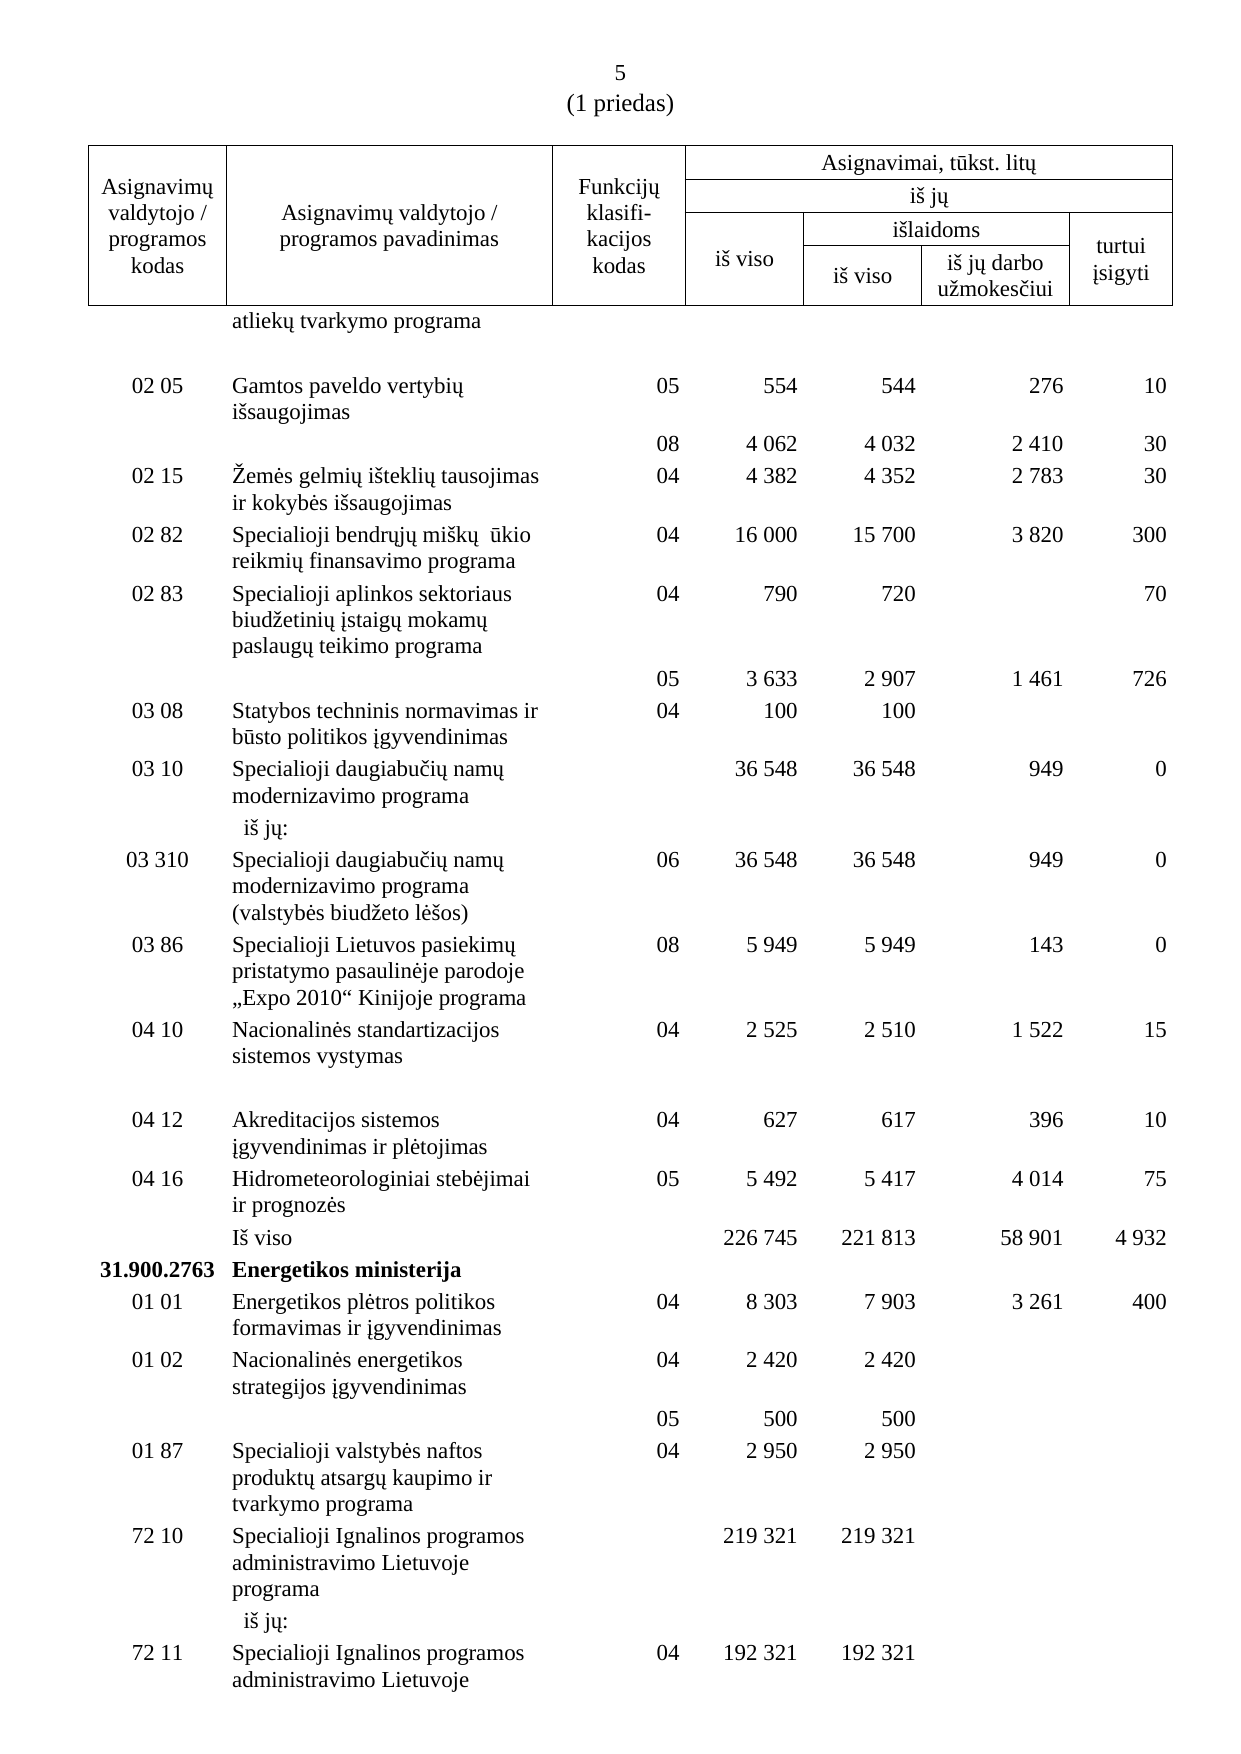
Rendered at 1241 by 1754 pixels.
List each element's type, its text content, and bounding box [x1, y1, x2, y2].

table_cell 05 [553, 369, 685, 427]
table_cell 03 10 [89, 753, 226, 811]
table_cell [226, 337, 552, 369]
table_cell 10 [1069, 1104, 1172, 1162]
table_cell Energetikos plėtros politikos formavimas ir įgyvendinimas [226, 1285, 552, 1344]
table_cell [1069, 1604, 1172, 1636]
table_cell [553, 1604, 685, 1636]
table_cell 4 382 [685, 460, 803, 518]
table_cell Specialioji bendrųjų miškų ūkio reikmių finansavimo programa [226, 518, 552, 577]
table_cell [1069, 1344, 1172, 1402]
table_cell [921, 694, 1069, 752]
table_cell 16 000 [685, 518, 803, 577]
table_cell [553, 1221, 685, 1253]
table_cell 226 745 [685, 1221, 803, 1253]
table_cell [1069, 1434, 1172, 1519]
table_cell iš viso [804, 246, 921, 304]
table_cell 219 321 [685, 1519, 803, 1604]
table_cell 221 813 [803, 1221, 921, 1253]
table_cell 04 [553, 1636, 685, 1695]
table_cell 30 [1069, 428, 1172, 460]
table_cell 70 [1069, 577, 1172, 662]
table_cell 2 950 [685, 1434, 803, 1519]
table_cell [921, 577, 1069, 662]
table_cell [89, 1604, 226, 1636]
table_cell 949 [921, 753, 1069, 811]
table_cell 72 10 [89, 1519, 226, 1604]
table_cell 544 [803, 369, 921, 427]
table_cell 02 05 [89, 369, 226, 427]
table_cell 1 461 [921, 662, 1069, 694]
table_cell Specialioji Lietuvos pasiekimų pristatymo pasaulinėje parodoje „Expo 2010“ Kinijoje programa [226, 928, 552, 1013]
table_cell [553, 306, 685, 337]
table_cell [921, 306, 1069, 337]
table_cell 08 [553, 928, 685, 1013]
table_cell 04 [553, 1434, 685, 1519]
table_cell 2 420 [803, 1344, 921, 1402]
table_cell [89, 811, 226, 843]
table_cell 04 [553, 460, 685, 518]
table_cell [921, 1636, 1069, 1695]
table_cell 2 510 [803, 1013, 921, 1071]
table_cell Gamtos paveldo vertybių išsaugojimas [226, 369, 552, 427]
table_cell 720 [803, 577, 921, 662]
table_cell 5 492 [685, 1162, 803, 1221]
table_cell [1069, 1519, 1172, 1604]
table_cell 06 [553, 843, 685, 928]
table_cell [1069, 1636, 1172, 1695]
table_cell Specialioji valstybės naftos produktų atsargų kaupimo ir tvarkymo programa [226, 1434, 552, 1519]
table_cell 05 [553, 1162, 685, 1221]
table_cell Žemės gelmių išteklių tausojimas ir kokybės išsaugojimas [226, 460, 552, 518]
table_cell 31.900.2763 [89, 1253, 226, 1285]
table_cell [803, 1253, 921, 1285]
table_cell 15 [1069, 1013, 1172, 1071]
table_cell 8 303 [685, 1285, 803, 1344]
table_cell atliekų tvarkymo programa [226, 306, 552, 337]
table_cell 3 633 [685, 662, 803, 694]
table_cell [685, 1604, 803, 1636]
table_cell [685, 337, 803, 369]
table_cell 15 700 [803, 518, 921, 577]
table_cell 790 [685, 577, 803, 662]
table_cell Akreditacijos sistemos įgyvendinimas ir plėtojimas [226, 1104, 552, 1162]
table_cell Specialioji daugiabučių namų modernizavimo programa [226, 753, 552, 811]
table_cell iš jų: [226, 811, 552, 843]
table_cell 3 261 [921, 1285, 1069, 1344]
table_cell iš jų: [226, 1604, 552, 1636]
table_cell 726 [1069, 662, 1172, 694]
table_cell [1069, 337, 1172, 369]
table_cell 01 87 [89, 1434, 226, 1519]
table_cell [1069, 1253, 1172, 1285]
table_cell Energetikos ministerija [226, 1253, 552, 1285]
table_cell iš jų [686, 180, 1172, 212]
table_cell [921, 1071, 1069, 1104]
table_cell 500 [803, 1402, 921, 1434]
table_cell 5 949 [803, 928, 921, 1013]
table_cell Statybos techninis normavimas ir būsto politikos įgyvendinimas [226, 694, 552, 752]
table_cell 5 417 [803, 1162, 921, 1221]
table_cell [553, 337, 685, 369]
table_cell Nacionalinės energetikos strategijos įgyvendinimas [226, 1344, 552, 1402]
table_cell [89, 306, 226, 337]
table_cell 219 321 [803, 1519, 921, 1604]
table_cell 396 [921, 1104, 1069, 1162]
table_cell [921, 1253, 1069, 1285]
table_cell [89, 662, 226, 694]
table_cell [89, 337, 226, 369]
table_cell 08 [553, 428, 685, 460]
table_cell 2 525 [685, 1013, 803, 1071]
table_cell 4 014 [921, 1162, 1069, 1221]
table_cell turtui įsigyti [1070, 213, 1172, 304]
table_cell 192 321 [685, 1636, 803, 1695]
table_cell [553, 1519, 685, 1604]
table_cell 36 548 [803, 753, 921, 811]
table_cell Specialioji aplinkos sektoriaus biudžetinių įstaigų mokamų paslaugų teikimo programa [226, 577, 552, 662]
table_cell 05 [553, 1402, 685, 1434]
table_cell [921, 1344, 1069, 1402]
table_cell 500 [685, 1402, 803, 1434]
table_cell 03 310 [89, 843, 226, 928]
table_cell [89, 1221, 226, 1253]
table_cell 4 032 [803, 428, 921, 460]
table_cell iš viso [686, 213, 803, 304]
table_cell 05 [553, 662, 685, 694]
table_cell [89, 428, 226, 460]
table_cell [685, 306, 803, 337]
table_cell 4 932 [1069, 1221, 1172, 1253]
table_cell 02 82 [89, 518, 226, 577]
table_header Asignavimų valdytojo / programos pavadinimas [227, 146, 552, 304]
table_cell 143 [921, 928, 1069, 1013]
table_cell [553, 1253, 685, 1285]
table_cell 7 903 [803, 1285, 921, 1344]
table_cell 03 86 [89, 928, 226, 1013]
table_cell [921, 1519, 1069, 1604]
table_cell 4 062 [685, 428, 803, 460]
table_cell [553, 811, 685, 843]
table_cell 0 [1069, 843, 1172, 928]
table_cell 01 01 [89, 1285, 226, 1344]
table_cell 04 [553, 1013, 685, 1071]
table_cell 36 548 [803, 843, 921, 928]
table_cell 627 [685, 1104, 803, 1162]
table_cell 4 352 [803, 460, 921, 518]
table_cell 2 950 [803, 1434, 921, 1519]
table_cell 04 [553, 518, 685, 577]
table_cell 04 16 [89, 1162, 226, 1221]
table_cell Iš viso [226, 1221, 552, 1253]
table_cell 10 [1069, 369, 1172, 427]
table_cell [553, 753, 685, 811]
table_cell [921, 1434, 1069, 1519]
table_cell 192 321 [803, 1636, 921, 1695]
table_cell Specialioji Ignalinos programos administravimo Lietuvoje [226, 1636, 552, 1695]
table_cell [1069, 811, 1172, 843]
table_cell [803, 811, 921, 843]
table_cell [1069, 694, 1172, 752]
table_cell [89, 1402, 226, 1434]
table_cell [1069, 1402, 1172, 1434]
table_cell [1069, 306, 1172, 337]
table_header Asignavimai, tūkst. litų [686, 146, 1172, 178]
table_cell [685, 1071, 803, 1104]
table_cell išlaidoms [804, 213, 1069, 245]
table_cell Specialioji daugiabučių namų modernizavimo programa (valstybės biudžeto lėšos) [226, 843, 552, 928]
table_cell 04 [553, 577, 685, 662]
table_cell 72 11 [89, 1636, 226, 1695]
table_cell 04 [553, 1104, 685, 1162]
table_cell 2 420 [685, 1344, 803, 1402]
table_cell [921, 811, 1069, 843]
table_cell [1069, 1071, 1172, 1104]
table_cell [803, 1604, 921, 1636]
table_cell 02 83 [89, 577, 226, 662]
table_cell [803, 337, 921, 369]
table_cell [226, 1402, 552, 1434]
table_cell [685, 811, 803, 843]
table_cell 2 410 [921, 428, 1069, 460]
table_cell [803, 1071, 921, 1104]
table_cell 30 [1069, 460, 1172, 518]
table_cell 2 907 [803, 662, 921, 694]
table_cell 276 [921, 369, 1069, 427]
table_cell iš jų darbo užmokesčiui [922, 246, 1069, 304]
table_header Asignavimų valdytojo / programos kodas [89, 146, 226, 304]
table_cell 554 [685, 369, 803, 427]
table_cell 3 820 [921, 518, 1069, 577]
table_cell 04 10 [89, 1013, 226, 1071]
table_cell [226, 1071, 552, 1104]
table_cell [226, 662, 552, 694]
table_cell [921, 1604, 1069, 1636]
table_cell 0 [1069, 753, 1172, 811]
table_cell 03 08 [89, 694, 226, 752]
table_cell [803, 306, 921, 337]
table_cell 5 949 [685, 928, 803, 1013]
table_cell [685, 1253, 803, 1285]
table_cell 100 [685, 694, 803, 752]
table_cell Hidrometeorologiniai stebėjimai ir prognozės [226, 1162, 552, 1221]
table_cell 100 [803, 694, 921, 752]
table_cell Specialioji Ignalinos programos administravimo Lietuvoje programa [226, 1519, 552, 1604]
table_cell 400 [1069, 1285, 1172, 1344]
table_cell [921, 1402, 1069, 1434]
table_cell 2 783 [921, 460, 1069, 518]
table_header Funkcijų klasifi- kacijos kodas [553, 146, 685, 304]
table_cell 617 [803, 1104, 921, 1162]
table_cell 36 548 [685, 753, 803, 811]
table_cell 02 15 [89, 460, 226, 518]
table_cell 75 [1069, 1162, 1172, 1221]
table_cell 58 901 [921, 1221, 1069, 1253]
table_cell 949 [921, 843, 1069, 928]
table_cell 04 [553, 1344, 685, 1402]
table_cell [226, 428, 552, 460]
table_cell 0 [1069, 928, 1172, 1013]
table_cell Nacionalinės standartizacijos sistemos vystymas [226, 1013, 552, 1071]
table_cell 04 12 [89, 1104, 226, 1162]
table_cell 300 [1069, 518, 1172, 577]
table_cell 04 [553, 1285, 685, 1344]
table_cell [89, 1071, 226, 1104]
table_cell 04 [553, 694, 685, 752]
table_cell [553, 1071, 685, 1104]
table_cell 1 522 [921, 1013, 1069, 1071]
table_cell 01 02 [89, 1344, 226, 1402]
table_cell [921, 337, 1069, 369]
table_cell 36 548 [685, 843, 803, 928]
